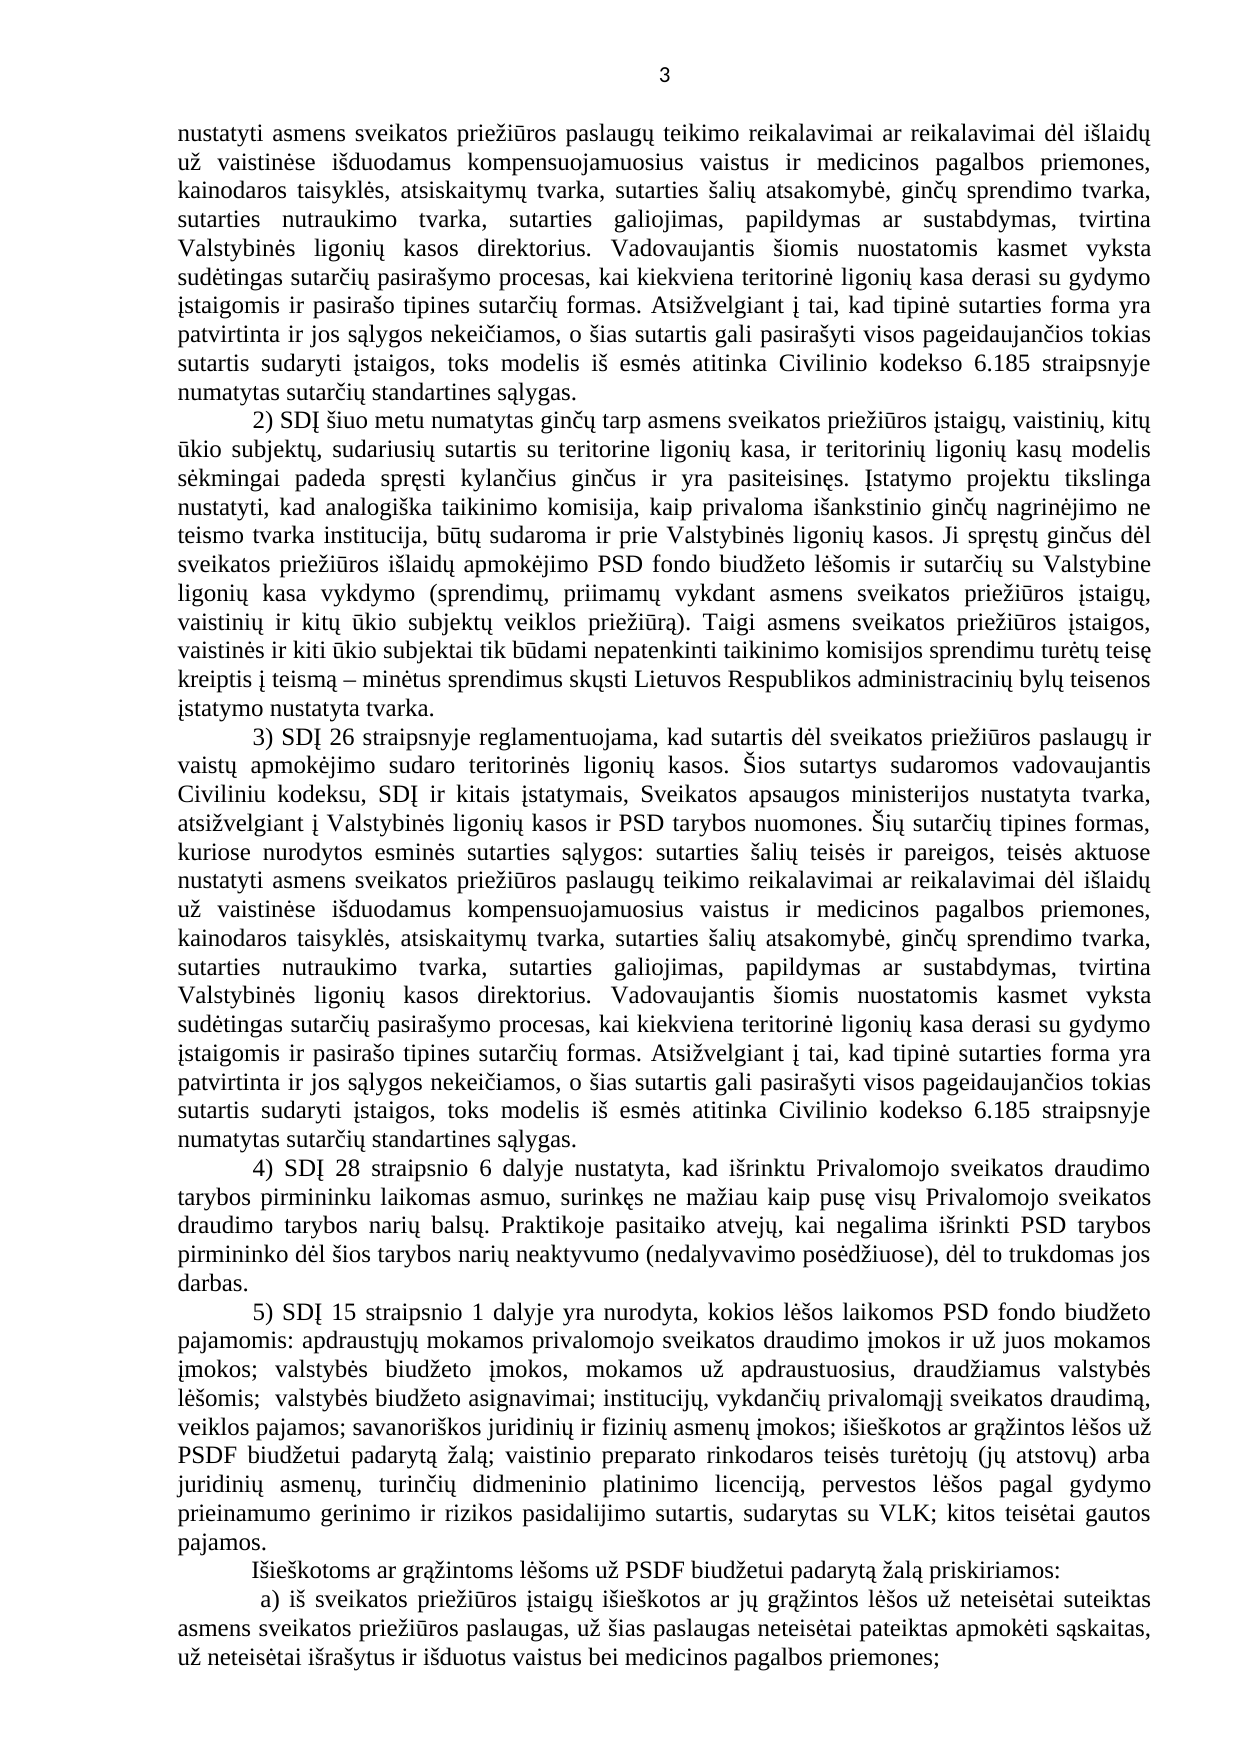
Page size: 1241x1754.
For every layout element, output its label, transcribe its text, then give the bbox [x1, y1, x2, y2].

text Išieškotoms ar grąžintoms lėšoms už PSDF biudžetui padarytą žalą priskiriamos: [177, 1556, 1152, 1584]
text a) iš sveikatos priežiūros įstaigų išieškotos ar jų grąžintos lėšos už neteisėtai suteiktas asmens sveikatos priežiūros paslaugas, už šias paslaugas neteisėtai pateiktas apmokėti sąskaitas, už neteisėtai išrašytus ir išduotus vaistus bei medicinos pagalbos priemones; [177, 1584, 1152, 1671]
text 3) SDĮ 26 straipsnyje reglamentuojama, kad sutartis dėl sveikatos priežiūros paslaugų ir vaistų apmokėjimo sudaro teritorinės ligonių kasos. Šios sutartys sudaromos vadovaujantis Civiliniu kodeksu, SDĮ ir kitais įstatymais, Sveikatos apsaugos ministerijos nustatyta tvarka, atsižvelgiant į Valstybinės ligonių kasos ir PSD tarybos nuomones. Šių sutarčių tipines formas, kuriose nurodytos esminės sutarties sąlygos: sutarties šalių teisės ir pareigos, teisės aktuose nustatyti asmens sveikatos priežiūros paslaugų teikimo reikalavimai ar reikalavimai dėl išlaidų už vaistinėse išduodamus kompensuojamuosius vaistus ir medicinos pagalbos priemones, kainodaros taisyklės, atsiskaitymų tvarka, sutarties šalių atsakomybė, ginčų sprendimo tvarka, sutarties nutraukimo tvarka, sutarties galiojimas, papildymas ar sustabdymas, tvirtina Valstybinės ligonių kasos direktorius. Vadovaujantis šiomis nuostatomis kasmet vyksta sudėtingas sutarčių pasirašymo procesas, kai kiekviena teritorinė ligonių kasa derasi su gydymo įstaigomis ir pasirašo tipines sutarčių formas. Atsižvelgiant į tai, kad tipinė sutarties forma yra patvirtinta ir jos sąlygos nekeičiamos, o šias sutartis gali pasirašyti visos pageidaujančios tokias sutartis sudaryti įstaigos, toks modelis iš esmės atitinka Civilinio kodekso 6.185 straipsnyje numatytas sutarčių standartines sąlygas. [177, 722, 1152, 1153]
text 2) SDĮ šiuo metu numatytas ginčų tarp asmens sveikatos priežiūros įstaigų, vaistinių, kitų ūkio subjektų, sudariusių sutartis su teritorine ligonių kasa, ir teritorinių ligonių kasų modelis sėkmingai padeda spręsti kylančius ginčus ir yra pasiteisinęs. Įstatymo projektu tikslinga nustatyti, kad analogiška taikinimo komisija, kaip privaloma išankstinio ginčų nagrinėjimo ne teismo tvarka institucija, būtų sudaroma ir prie Valstybinės ligonių kasos. Ji spręstų ginčus dėl sveikatos priežiūros išlaidų apmokėjimo PSD fondo biudžeto lėšomis ir sutarčių su Valstybine ligonių kasa vykdymo (sprendimų, priimamų vykdant asmens sveikatos priežiūros įstaigų, vaistinių ir kitų ūkio subjektų veiklos priežiūrą). Taigi asmens sveikatos priežiūros įstaigos, vaistinės ir kiti ūkio subjektai tik būdami nepatenkinti taikinimo komisijos sprendimu turėtų teisę kreiptis į teismą – minėtus sprendimus skųsti Lietuvos Respublikos administracinių bylų teisenos įstatymo nustatyta tvarka. [177, 406, 1152, 722]
text 5) SDĮ 15 straipsnio 1 dalyje yra nurodyta, kokios lėšos laikomos PSD fondo biudžeto pajamomis: apdraustųjų mokamos privalomojo sveikatos draudimo įmokos ir už juos mokamos įmokos; valstybės biudžeto įmokos, mokamos už apdraustuosius, draudžiamus valstybės lėšomis; valstybės biudžeto asignavimai; institucijų, vykdančių privalomąjį sveikatos draudimą, veiklos pajamos; savanoriškos juridinių ir fizinių asmenų įmokos; išieškotos ar grąžintos lėšos už PSDF biudžetui padarytą žalą; vaistinio preparato rinkodaros teisės turėtojų (jų atstovų) arba juridinių asmenų, turinčių didmeninio platinimo licenciją, pervestos lėšos pagal gydymo prieinamumo gerinimo ir rizikos pasidalijimo sutartis, sudarytas su VLK; kitos teisėtai gautos pajamos. [177, 1297, 1152, 1556]
text 4) SDĮ 28 straipsnio 6 dalyje nustatyta, kad išrinktu Privalomojo sveikatos draudimo tarybos pirmininku laikomas asmuo, surinkęs ne mažiau kaip pusę visų Privalomojo sveikatos draudimo tarybos narių balsų. Praktikoje pasitaiko atvejų, kai negalima išrinkti PSD tarybos pirmininko dėl šios tarybos narių neaktyvumo (nedalyvavimo posėdžiuose), dėl to trukdomas jos darbas. [177, 1153, 1152, 1297]
text nustatyti asmens sveikatos priežiūros paslaugų teikimo reikalavimai ar reikalavimai dėl išlaidų už vaistinėse išduodamus kompensuojamuosius vaistus ir medicinos pagalbos priemones, kainodaros taisyklės, atsiskaitymų tvarka, sutarties šalių atsakomybė, ginčų sprendimo tvarka, sutarties nutraukimo tvarka, sutarties galiojimas, papildymas ar sustabdymas, tvirtina Valstybinės ligonių kasos direktorius. Vadovaujantis šiomis nuostatomis kasmet vyksta sudėtingas sutarčių pasirašymo procesas, kai kiekviena teritorinė ligonių kasa derasi su gydymo įstaigomis ir pasirašo tipines sutarčių formas. Atsižvelgiant į tai, kad tipinė sutarties forma yra patvirtinta ir jos sąlygos nekeičiamos, o šias sutartis gali pasirašyti visos pageidaujančios tokias sutartis sudaryti įstaigos, toks modelis iš esmės atitinka Civilinio kodekso 6.185 straipsnyje numatytas sutarčių standartines sąlygas. [177, 118, 1152, 406]
